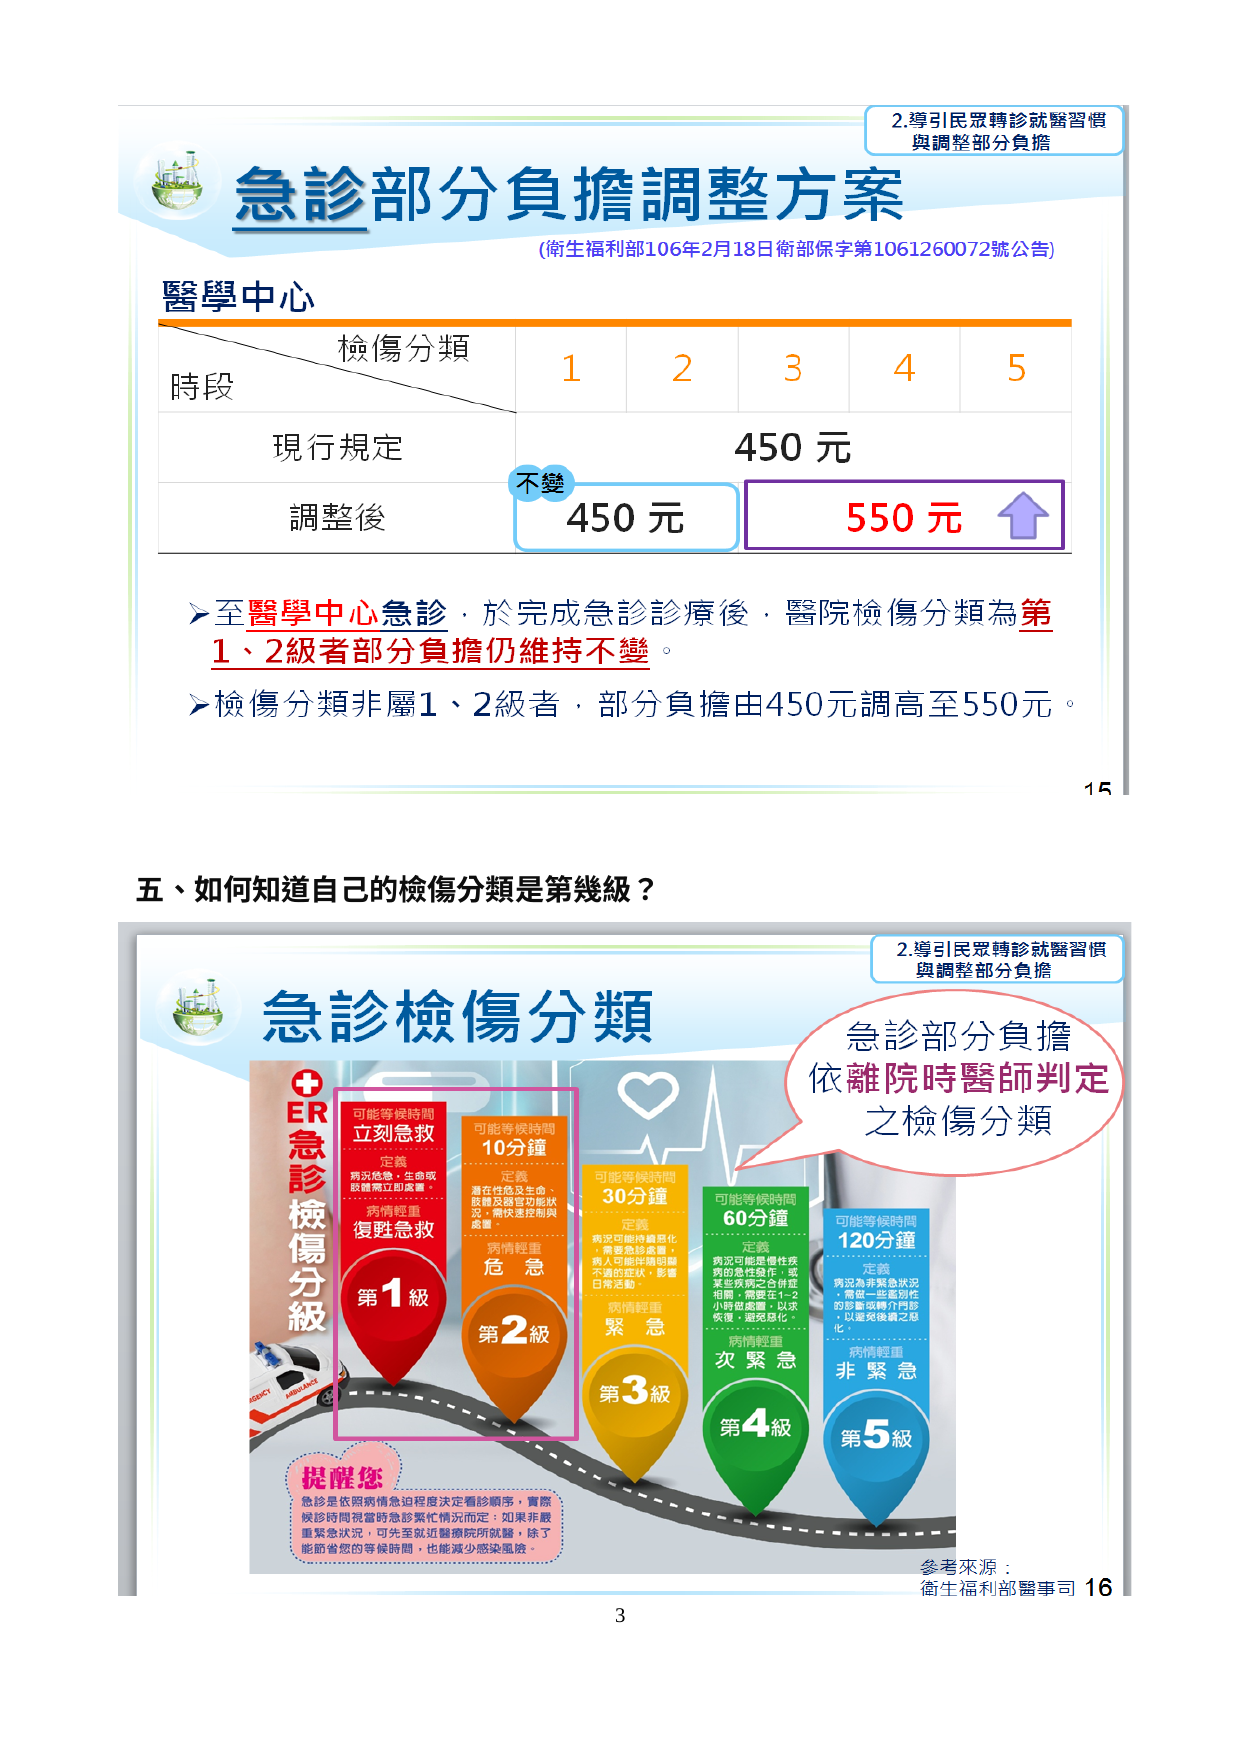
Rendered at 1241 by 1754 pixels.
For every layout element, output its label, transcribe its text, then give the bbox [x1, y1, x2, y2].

text 五、如何知道自己的檢傷分類是第幾級？ [118, 795, 1122, 908]
text [118, 96, 1122, 105]
